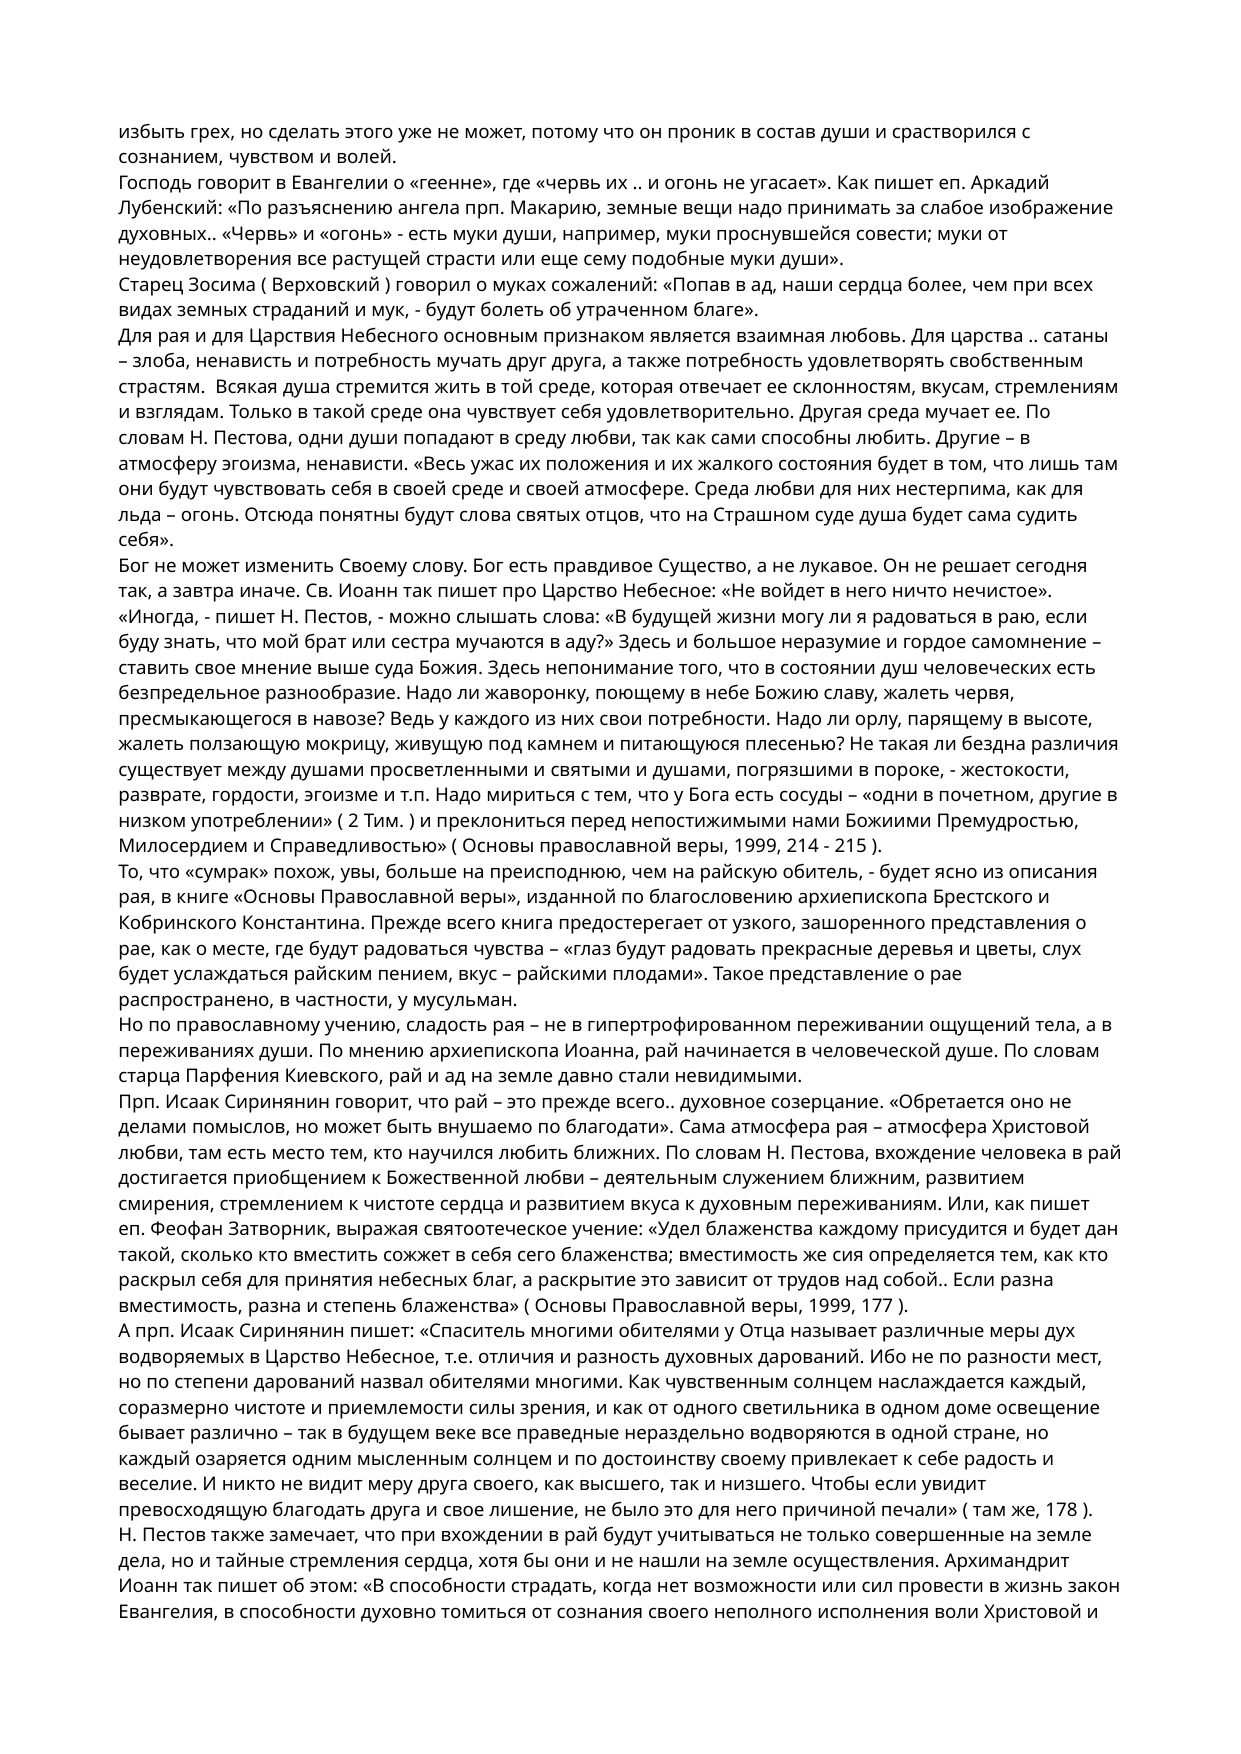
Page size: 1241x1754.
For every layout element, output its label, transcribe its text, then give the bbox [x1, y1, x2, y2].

text А прп. Исаак Сиринянин пишет: «Спаситель многими обителями у Отца называет различные меры дух водворяемых в Царство Небесное, т.е. отличия и разность духовных дарований. Ибо не по разности мест, но по степени дарований назвал обителями многими. Как чувственным солнцем наслаждается каждый, соразмерно чистоте и приемлемости силы зрения, и как от одного светильника в одном доме освещение бывает различно – так в будущем веке все праведные нераздельно водворяются в одной стране, но каждый озаряется одним мысленным солнцем и по достоинству своему привлекает к себе радость и веселие. И никто не видит меру друга своего, как высшего, так и низшего. Чтобы если увидит превосходящую благодать друга и свое лишение, не было это для него причиной печали» ( там же, 178 ). [118, 1318, 1122, 1522]
text То, что «сумрак» похож, увы, больше на преисподнюю, чем на райскую обитель, - будет ясно из описания рая, в книге «Основы Православной веры», изданной по благословению архиепископа Брестского и Кобринского Константина. Прежде всего книга предостерегает от узкого, зашоренного представления о рае, как о месте, где будут радоваться чувства – «глаз будут радовать прекрасные деревья и цветы, слух будет услаждаться райским пением, вкус – райскими плодами». Такое представление о рае распространено, в частности, у мусульман. [118, 858, 1122, 1011]
text избыть грех, но сделать этого уже не может, потому что он проник в состав души и срастворился с сознанием, чувством и волей. [118, 118, 1122, 169]
text Господь говорит в Евангелии о «геенне», где «червь их .. и огонь не угасает». Как пишет еп. Аркадий Лубенский: «По разъяснению ангела прп. Макарию, земные вещи надо принимать за слабое изображение духовных.. «Червь» и «огонь» - есть муки души, например, муки проснувшейся совести; муки от неудовлетворения все растущей страсти или еще сему подобные муки души». [118, 169, 1122, 271]
text Старец Зосима ( Верховский ) говорил о муках сожалений: «Попав в ад, наши сердца более, чем при всех видах земных страданий и мук, - будут болеть об утраченном благе». [118, 271, 1122, 322]
text Для рая и для Царствия Небесного основным признаком является взаимная любовь. Для царства .. сатаны – злоба, ненависть и потребность мучать друг друга, а также потребность удовлетворять свобственным страстям. Всякая душа стремится жить в той среде, которая отвечает ее склонностям, вкусам, стремлениям и взглядам. Только в такой среде она чувствует себя удовлетворительно. Другая среда мучает ее. По словам Н. Пестова, одни души попадают в среду любви, так как сами способны любить. Другие – в атмосферу эгоизма, ненависти. «Весь ужас их положения и их жалкого состояния будет в том, что лишь там они будут чувствовать себя в своей среде и своей атмосфере. Среда любви для них нестерпима, как для льда – огонь. Отсюда понятны будут слова святых отцов, что на Страшном суде душа будет сама судить себя». [118, 322, 1122, 552]
text Бог не может изменить Своему слову. Бог есть правдивое Существо, а не лукавое. Он не решает сегодня так, а завтра иначе. Св. Иоанн так пишет про Царство Небесное: «Не войдет в него ничто нечистое». «Иногда, - пишет Н. Пестов, - можно слышать слова: «В будущей жизни могу ли я радоваться в раю, если буду знать, что мой брат или сестра мучаются в аду?» Здесь и большое неразумие и гордое самомнение – ставить свое мнение выше суда Божия. Здесь непонимание того, что в состоянии душ человеческих есть безпредельное разнообразие. Надо ли жаворонку, поющему в небе Божию славу, жалеть червя, пресмыкающегося в навозе? Ведь у каждого из них свои потребности. Надо ли орлу, парящему в высоте, жалеть ползающую мокрицу, живущую под камнем и питающуюся плесенью? Не такая ли бездна различия существует между душами просветленными и святыми и душами, погрязшими в пороке, - жестокости, разврате, гордости, эгоизме и т.п. Надо мириться с тем, что у Бога есть сосуды – «одни в почетном, другие в низком употреблении» ( 2 Тим. ) и преклониться перед непостижимыми нами Божиими Премудростью, Милосердием и Справедливостью» ( Основы православной веры, 1999, 214 - 215 ). [118, 552, 1122, 858]
text Н. Пестов также замечает, что при вхождении в рай будут учитываться не только совершенные на земле дела, но и тайные стремления сердца, хотя бы они и не нашли на земле осуществления. Архимандрит Иоанн так пишет об этом: «В способности страдать, когда нет возможности или сил провести в жизнь закон Евангелия, в способности духовно томиться от сознания своего неполного исполнения воли Христовой и [118, 1522, 1122, 1624]
text Прп. Исаак Сиринянин говорит, что рай – это прежде всего.. духовное созерцание. «Обретается оно не делами помыслов, но может быть внушаемо по благодати». Сама атмосфера рая – атмосфера Христовой любви, там есть место тем, кто научился любить ближних. По словам Н. Пестова, вхождение человека в рай достигается приобщением к Божественной любви – деятельным служением ближним, развитием смирения, стремлением к чистоте сердца и развитием вкуса к духовным переживаниям. Или, как пишет еп. Феофан Затворник, выражая святоотеческое учение: «Удел блаженства каждому присудится и будет дан такой, сколько кто вместить сожжет в себя сего блаженства; вместимость же сия определяется тем, как кто раскрыл себя для принятия небесных благ, а раскрытие это зависит от трудов над собой.. Если разна вместимость, разна и степень блаженства» ( Основы Православной веры, 1999, 177 ). [118, 1088, 1122, 1318]
text Но по православному учению, сладость рая – не в гипертрофированном переживании ощущений тела, а в переживаниях души. По мнению архиепископа Иоанна, рай начинается в человеческой душе. По словам старца Парфения Киевского, рай и ад на земле давно стали невидимыми. [118, 1011, 1122, 1088]
